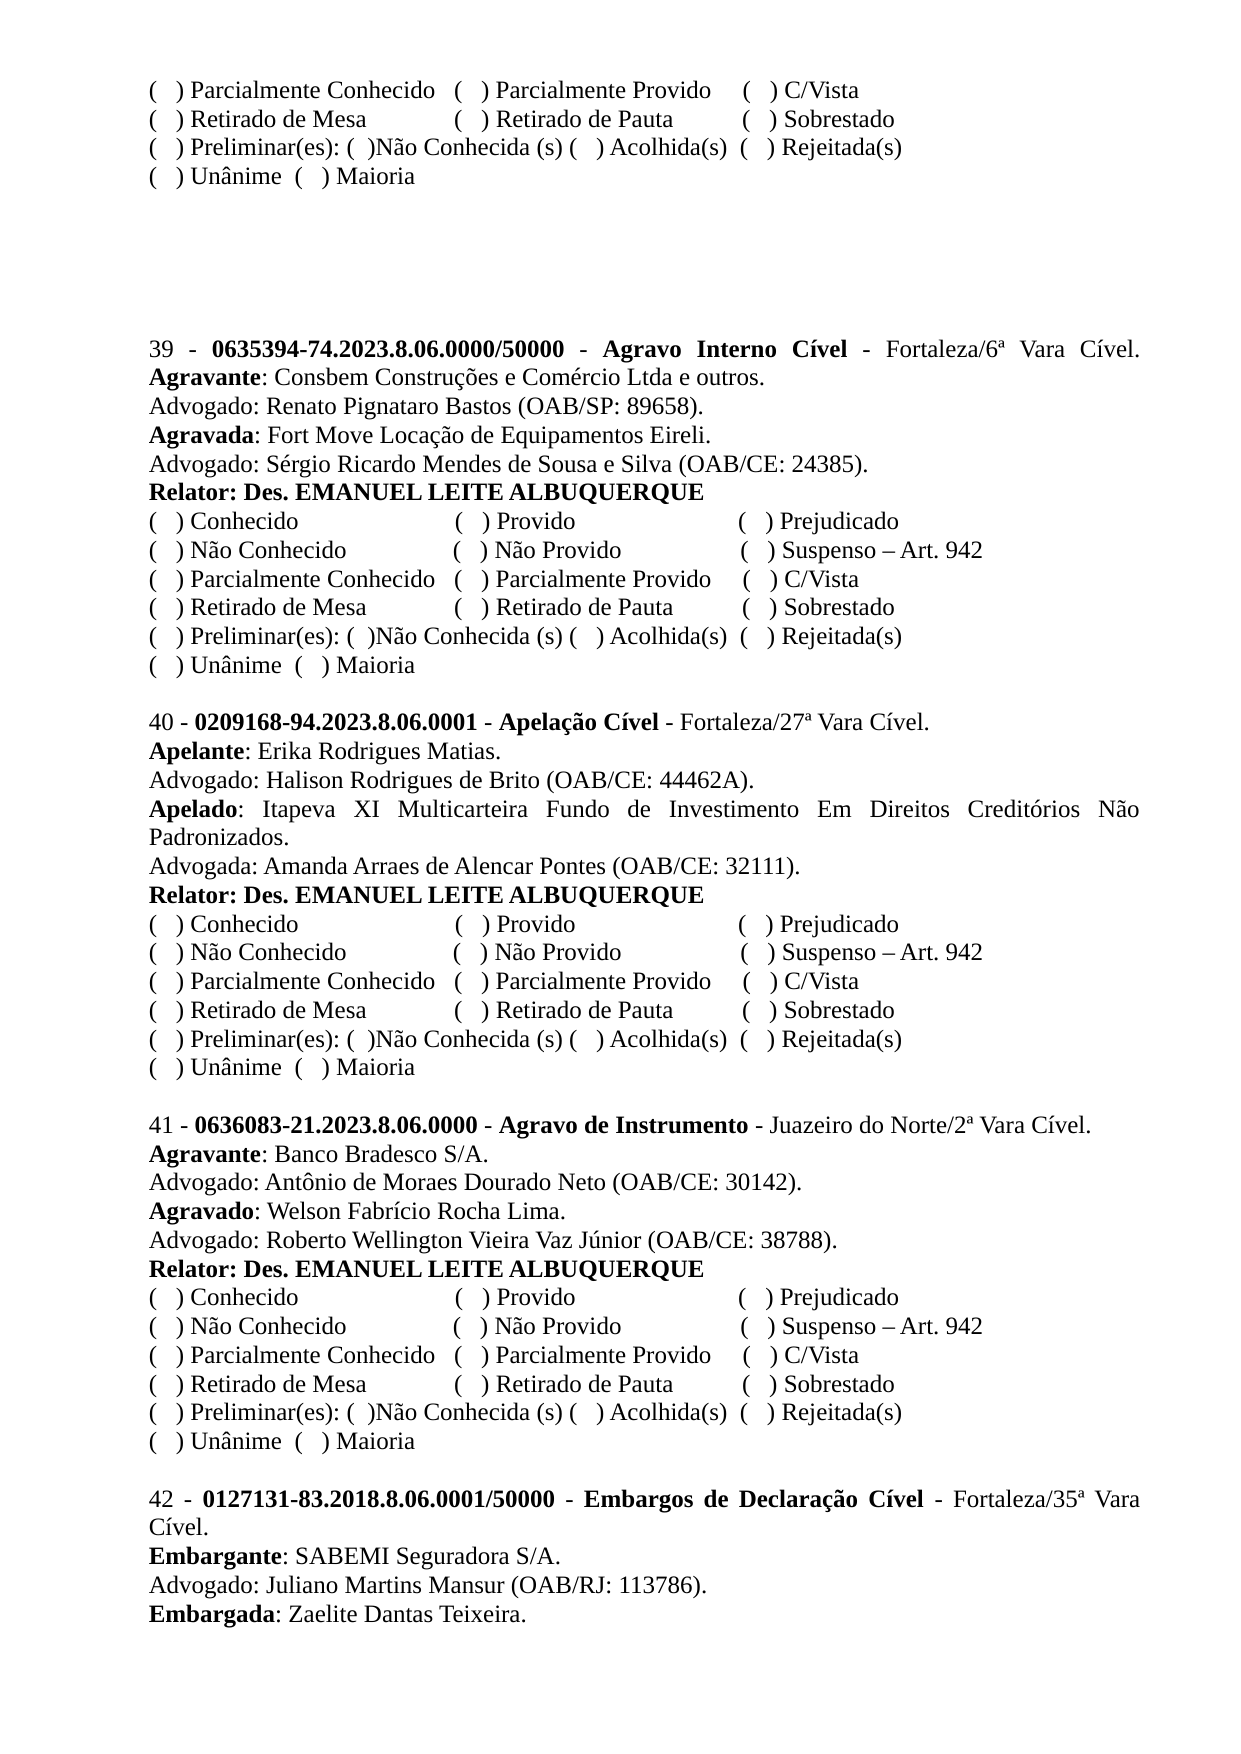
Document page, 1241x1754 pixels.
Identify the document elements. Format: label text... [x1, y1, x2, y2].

text Advogado: Renato Pignataro Bastos (OAB/SP: 89658). [148, 391, 1141, 420]
text ( ) Unânime ( ) Maioria [148, 1052, 1158, 1081]
text ( ) Unânime ( ) Maioria [148, 161, 1158, 190]
text Advogado: Halison Rodrigues de Brito (OAB/CE: 44462A). [148, 765, 1141, 794]
text ( ) Conhecido ( ) Provido ( ) Prejudicado [148, 909, 1141, 937]
text Advogado: Antônio de Moraes Dourado Neto (OAB/CE: 30142). [148, 1167, 1141, 1196]
text ( ) Unânime ( ) Maioria [148, 1426, 1158, 1455]
text Relator: Des. EMANUEL LEITE ALBUQUERQUE [148, 880, 1141, 909]
text ( ) Preliminar(es): ( )Não Conhecida (s) ( ) Acolhida(s) ( ) Rejeitada(s) [148, 1397, 1158, 1426]
text ( ) Retirado de Mesa ( ) Retirado de Pauta ( ) Sobrestado [148, 592, 1158, 621]
text ( ) Preliminar(es): ( )Não Conhecida (s) ( ) Acolhida(s) ( ) Rejeitada(s) [148, 1024, 1158, 1052]
text ( ) Unânime ( ) Maioria [148, 650, 1158, 679]
text ( ) Preliminar(es): ( )Não Conhecida (s) ( ) Acolhida(s) ( ) Rejeitada(s) [148, 621, 1158, 650]
text ( ) Parcialmente Conhecido ( ) Parcialmente Provido ( ) C/Vista [148, 75, 1158, 104]
text 41 - 0636083-21.2023.8.06.0000 - Agravo de Instrumento - Juazeiro do Norte/2ª Vara Cível. [148, 1110, 1141, 1139]
text Embargante: SABEMI Seguradora S/A. [148, 1541, 1141, 1570]
text Advogada: Amanda Arraes de Alencar Pontes (OAB/CE: 32111). [148, 851, 1141, 880]
text Relator: Des. EMANUEL LEITE ALBUQUERQUE [148, 1254, 1141, 1282]
text ( ) Conhecido ( ) Provido ( ) Prejudicado [148, 506, 1141, 535]
text ( ) Não Conhecido ( ) Não Provido ( ) Suspenso – Art. 942 [148, 1311, 1158, 1340]
text 40 - 0209168-94.2023.8.06.0001 - Apelação Cível - Fortaleza/27ª Vara Cível. [148, 707, 1141, 736]
text Advogado: Sérgio Ricardo Mendes de Sousa e Silva (OAB/CE: 24385). [148, 449, 1141, 477]
text ( ) Preliminar(es): ( )Não Conhecida (s) ( ) Acolhida(s) ( ) Rejeitada(s) [148, 132, 1158, 161]
text Agravado: Welson Fabrício Rocha Lima. [148, 1196, 1141, 1225]
text ( ) Não Conhecido ( ) Não Provido ( ) Suspenso – Art. 942 [148, 535, 1158, 564]
text ( ) Retirado de Mesa ( ) Retirado de Pauta ( ) Sobrestado [148, 1369, 1158, 1397]
text 42 - 0127131-83.2018.8.06.0001/50000 - Embargos de Declaração Cível - Fortaleza/35ª Vara Cível. [148, 1484, 1141, 1541]
text Relator: Des. EMANUEL LEITE ALBUQUERQUE [148, 477, 1141, 506]
text Advogado: Roberto Wellington Vieira Vaz Júnior (OAB/CE: 38788). [148, 1225, 1141, 1254]
text Agravante: Banco Bradesco S/A. [148, 1139, 1141, 1167]
text 39 - 0635394-74.2023.8.06.0000/50000 - Agravo Interno Cível - Fortaleza/6ª Vara Cível. Agravante: Consbem Construções e Comércio Ltda e outros. [148, 334, 1141, 391]
text ( ) Parcialmente Conhecido ( ) Parcialmente Provido ( ) C/Vista [148, 1340, 1158, 1369]
text Advogado: Juliano Martins Mansur (OAB/RJ: 113786). [148, 1570, 1141, 1599]
text Agravada: Fort Move Locação de Equipamentos Eireli. [148, 420, 1141, 449]
text Embargada: Zaelite Dantas Teixeira. [148, 1599, 1141, 1627]
text ( ) Parcialmente Conhecido ( ) Parcialmente Provido ( ) C/Vista [148, 966, 1158, 995]
text ( ) Conhecido ( ) Provido ( ) Prejudicado [148, 1282, 1141, 1311]
text Apelante: Erika Rodrigues Matias. [148, 736, 1141, 765]
text ( ) Retirado de Mesa ( ) Retirado de Pauta ( ) Sobrestado [148, 995, 1158, 1024]
text Apelado: Itapeva XI Multicarteira Fundo de Investimento Em Direitos Creditórios Não Padronizados. [148, 794, 1141, 851]
text ( ) Parcialmente Conhecido ( ) Parcialmente Provido ( ) C/Vista [148, 564, 1158, 592]
text ( ) Retirado de Mesa ( ) Retirado de Pauta ( ) Sobrestado [148, 104, 1158, 132]
text ( ) Não Conhecido ( ) Não Provido ( ) Suspenso – Art. 942 [148, 937, 1158, 966]
